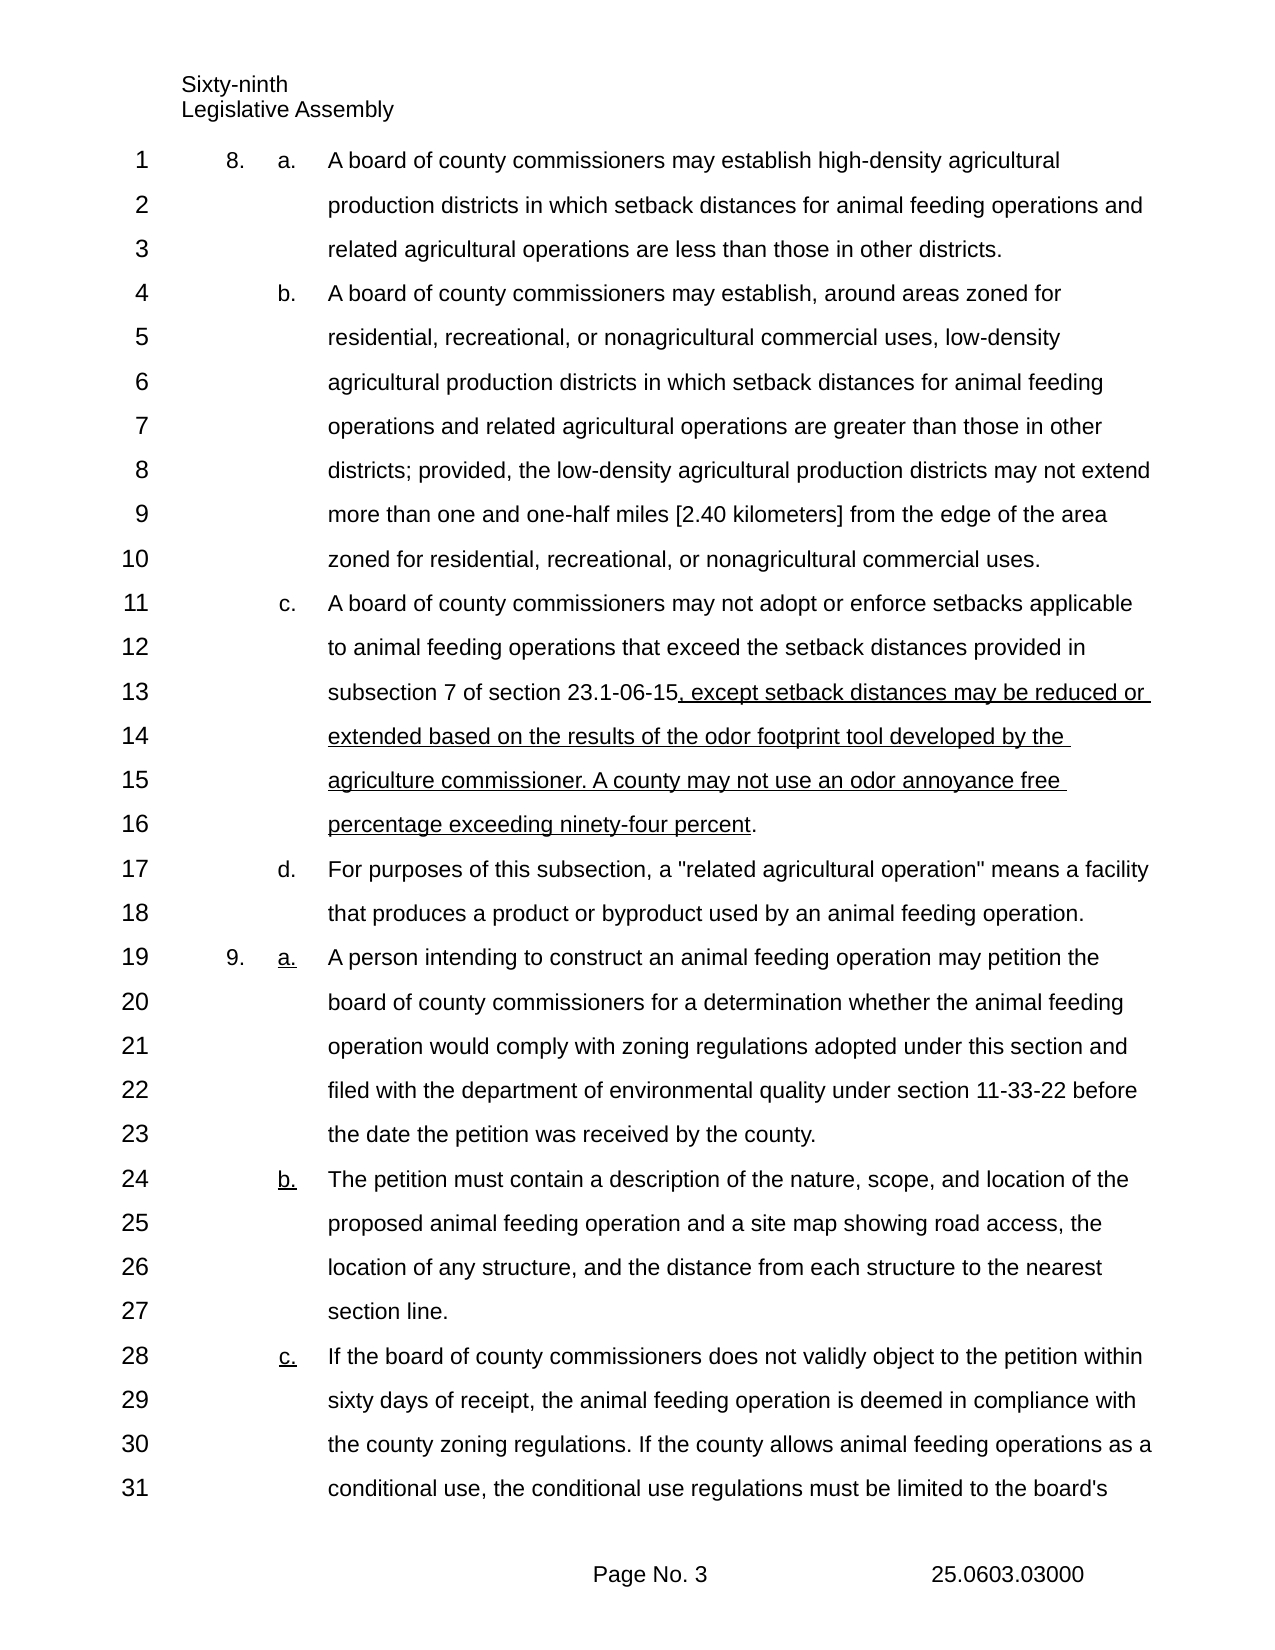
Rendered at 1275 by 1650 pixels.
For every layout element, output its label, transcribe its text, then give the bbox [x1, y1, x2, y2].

text b. The petition must contain a description of the nature, scope, and location of the proposed animal feeding operation and a site map showing road access, the location of any structure, and the distance from each structure to the nearest section line. [181, 1152, 1154, 1329]
text b. A board of county commissioners may establish, around areas zoned for residential, recreational, or nonagricultural commercial uses, low‑density agricultural production districts in which setback distances for animal feeding operations and related agricultural operations are greater than those in other districts; provided, the low‑density agricultural production districts may not extend more than one and one‑half miles [2.40 kilometers] from the edge of the area zoned for residential, recreational, or nonagricultural commercial uses. [181, 266, 1154, 576]
text 8. a. A board of county commissioners may establish high‑density agricultural production districts in which setback distances for animal feeding operations and related agricultural operations are less than those in other districts. [181, 133, 1154, 266]
text c. If the board of county commissioners does not validly object to the petition within sixty days of receipt, the animal feeding operation is deemed in compliance with the county zoning regulations. If the county allows animal feeding operations as a conditional use, the conditional use regulations must be limited to the board's [181, 1329, 1154, 1506]
text 9. a. A person intending to construct an animal feeding operation may petition the board of county commissioners for a determination whether the animal feeding operation would comply with zoning regulations adopted under this section and filed with the department of environmental quality under section 11‑33‑22 before the date the petition was received by the county. [181, 930, 1154, 1152]
text c. A board of county commissioners may not adopt or enforce setbacks applicable to animal feeding operations that exceed the setback distances provided in subsection 7 of section 23.1‑06‑15, except setback distances may be reduced or extended based on the results of the odor footprint tool developed by the agriculture commissioner. A county may not use an odor annoyance free percentage exceeding ninety-four percent. [181, 576, 1154, 842]
text d. For purposes of this subsection, a "related agricultural operation" means a facility that produces a product or byproduct used by an animal feeding operation. [181, 842, 1154, 930]
